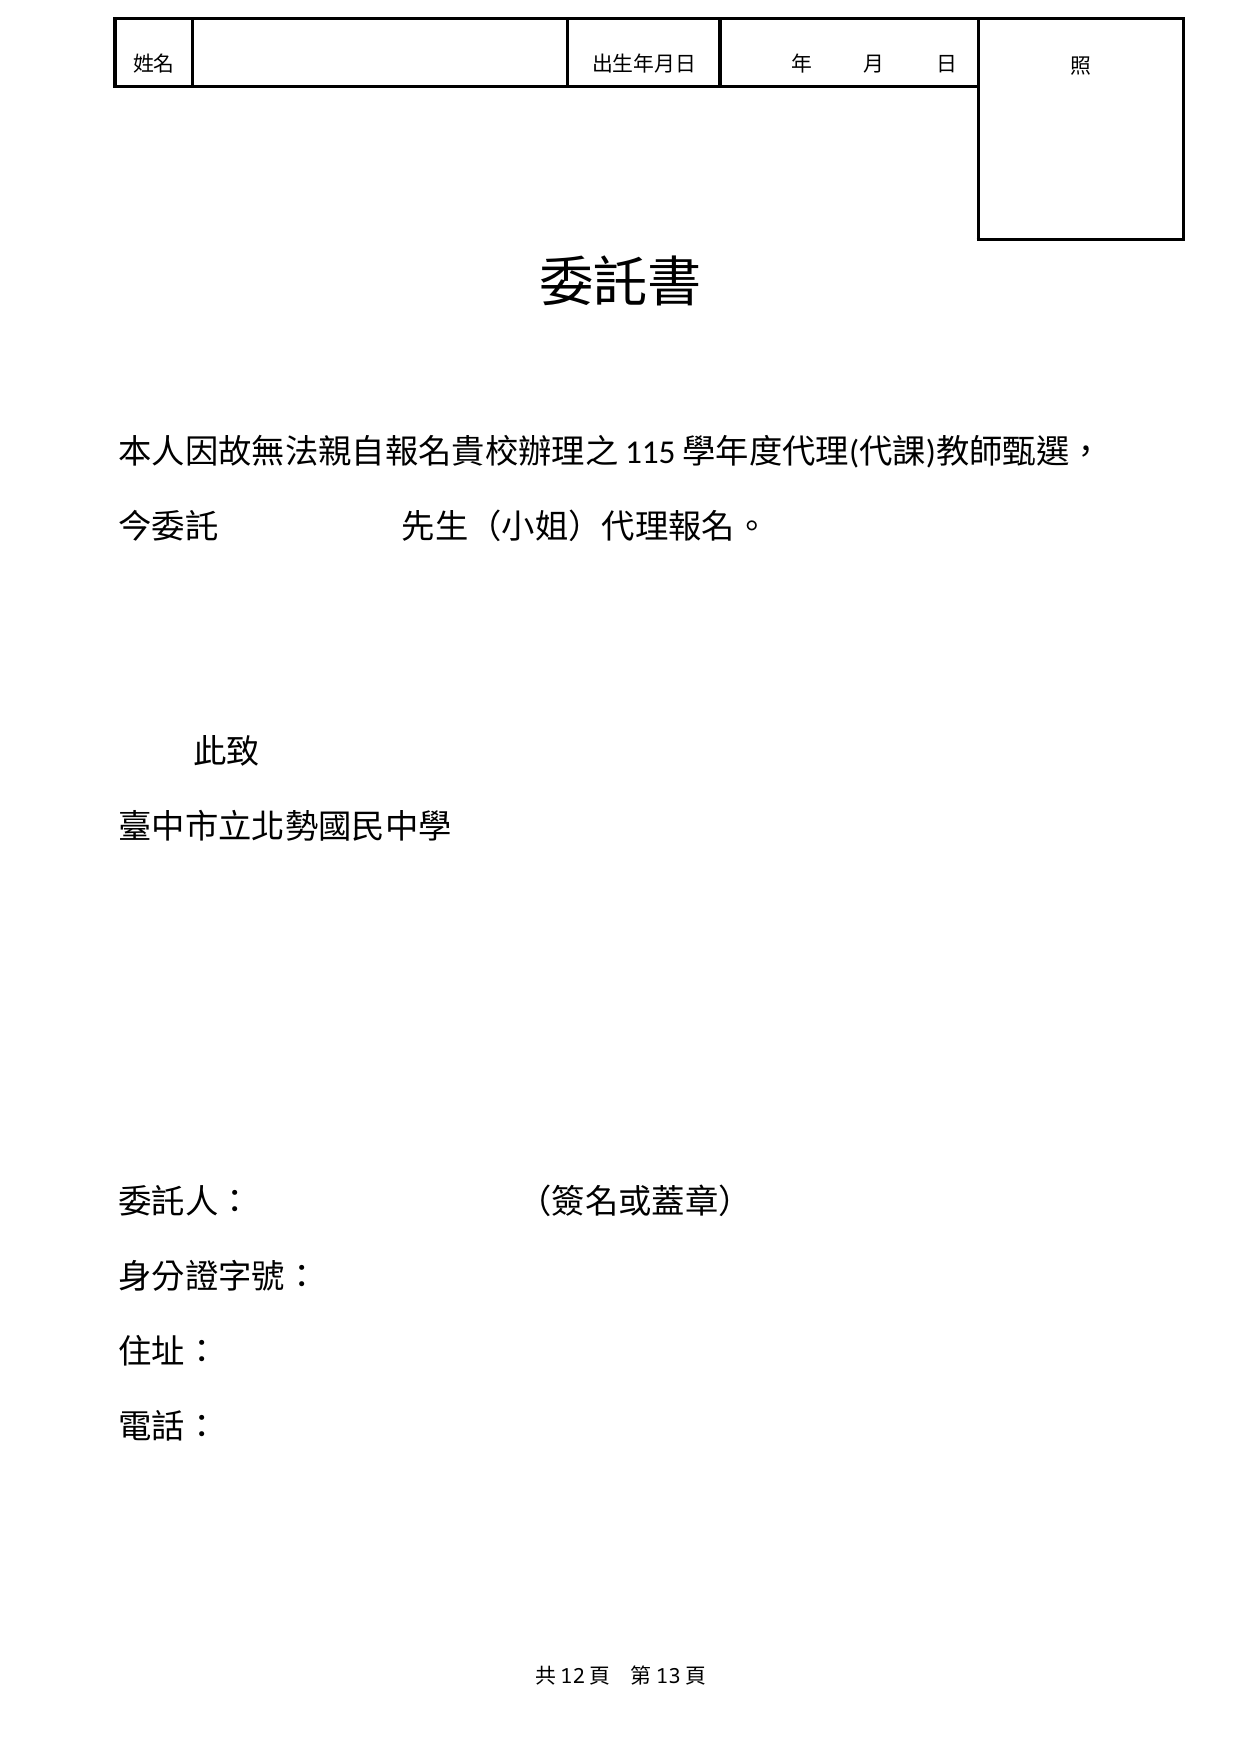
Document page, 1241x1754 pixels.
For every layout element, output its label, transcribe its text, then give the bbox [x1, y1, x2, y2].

text 委託人： （簽名或蓋章） [118, 1157, 1122, 1220]
table_header 年 月 日 [722, 20, 977, 85]
table_cell [143, 88, 977, 238]
text 委託書 [118, 238, 1122, 317]
table_header 出生年月日 [569, 20, 718, 85]
text 此致 [118, 707, 1122, 770]
text 住址： [118, 1307, 1122, 1370]
table_cell [1070, 85, 1074, 238]
table_header 姓名 [117, 20, 191, 85]
table_cell [115, 88, 142, 238]
text 臺中市立北勢國民中學 [118, 782, 1122, 845]
table_cell [1074, 85, 1182, 238]
table_header [194, 20, 566, 85]
text 電話： [118, 1382, 1122, 1445]
text 今委託 先生（小姐）代理報名。 [118, 482, 1122, 545]
text 身分證字號： [118, 1232, 1122, 1295]
table_header 照 片 [980, 20, 1182, 85]
table_cell [980, 85, 1070, 238]
text 本人因故無法親自報名貴校辦理之115學年度代理(代課)教師甄選， [118, 407, 1122, 470]
